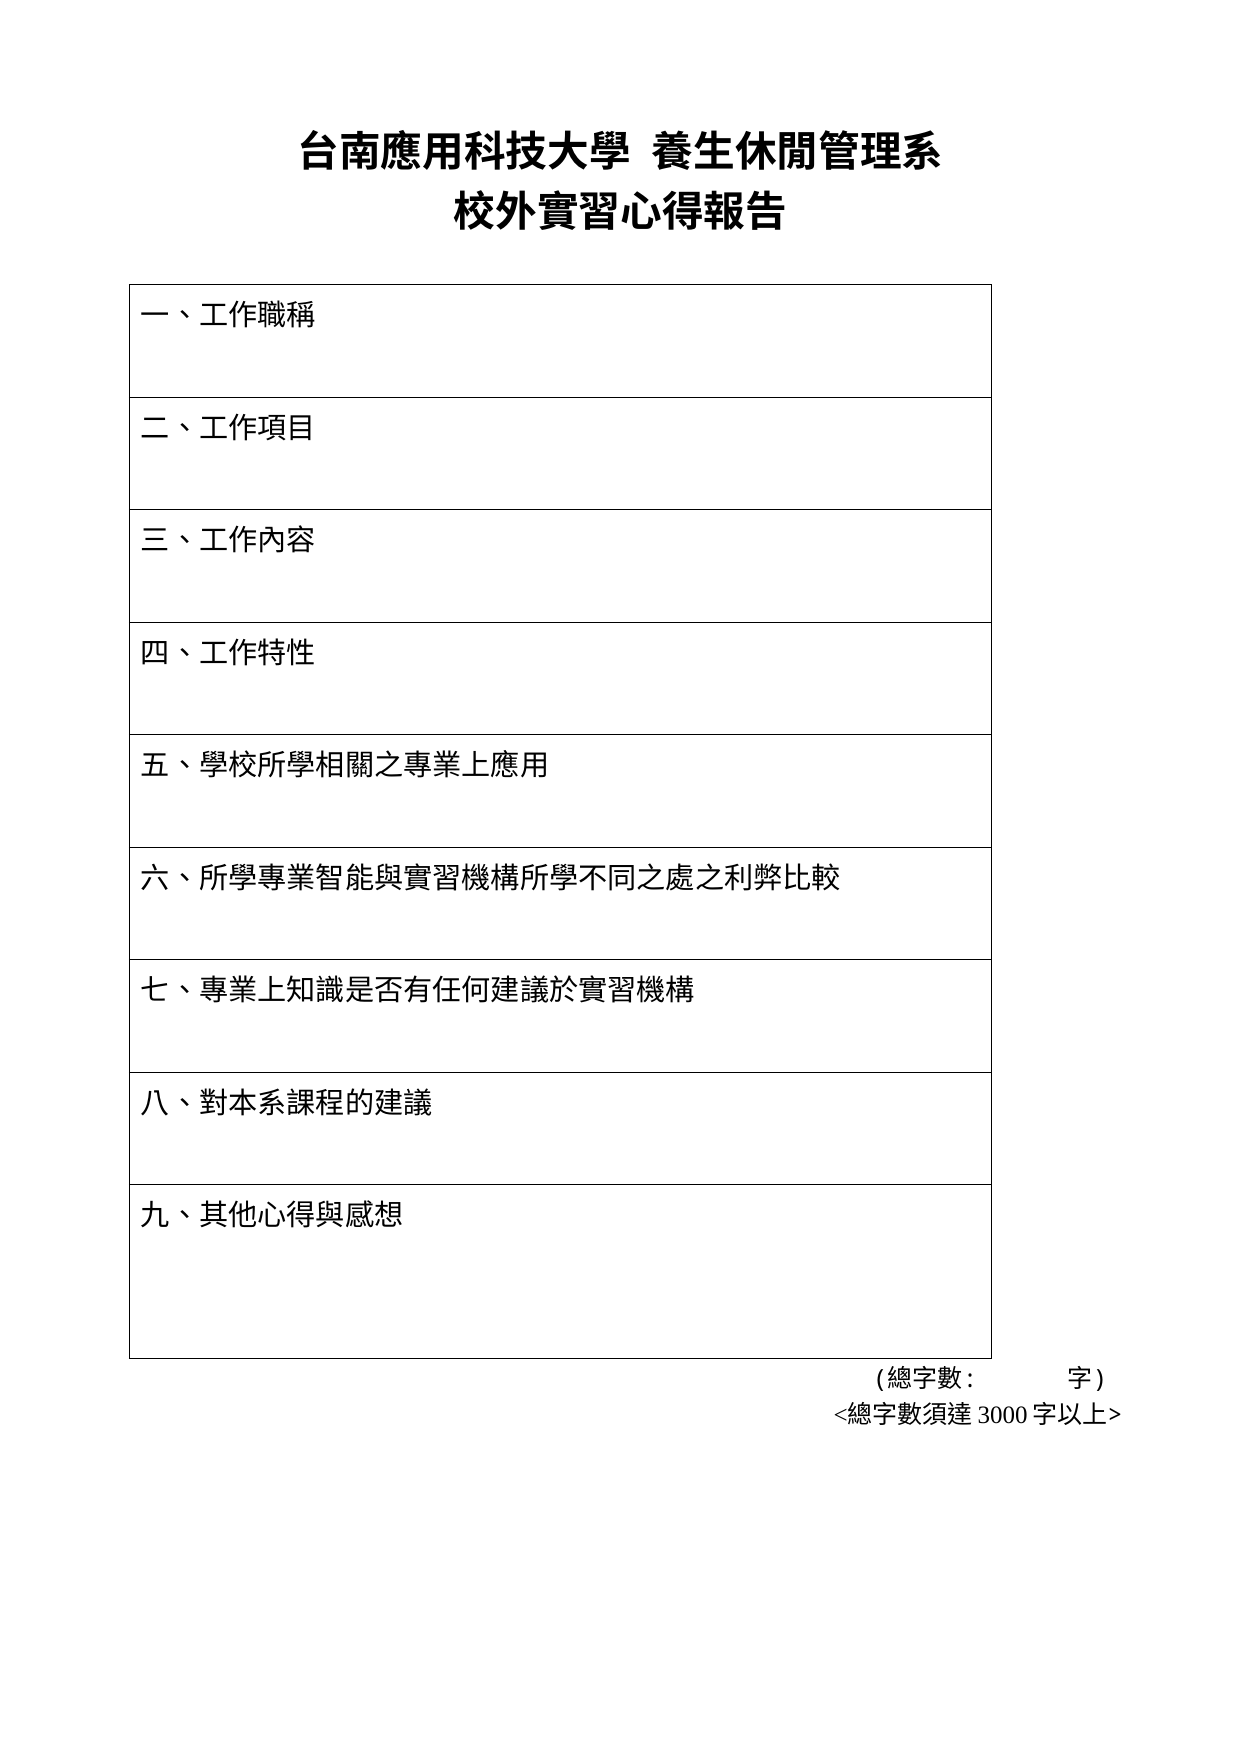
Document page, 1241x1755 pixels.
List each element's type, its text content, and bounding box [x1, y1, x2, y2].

table_cell [130, 565, 991, 622]
table_cell 三、工作內容 [130, 510, 991, 565]
table_cell [130, 340, 991, 397]
table_cell 五、學校所學相關之專業上應用 [130, 735, 991, 790]
table_cell [130, 1240, 991, 1357]
text 校外實習心得報告 [118, 178, 1122, 239]
text 台南應用科技大學 養生休閒管理系 [118, 118, 1122, 178]
table_cell [130, 453, 991, 509]
table_cell [130, 903, 991, 959]
table_cell [130, 1128, 991, 1184]
table_cell 七、專業上知識是否有任何建議於實習機構 [130, 960, 991, 1015]
table_cell [130, 1015, 991, 1072]
table_cell [130, 790, 991, 847]
table_cell 九、其他心得與感想 [130, 1185, 991, 1240]
table_cell 八、對本系課程的建議 [130, 1073, 991, 1128]
text (總字數: 字) [118, 1358, 1122, 1395]
table_cell 六、所學專業智能與實習機構所學不同之處之利弊比較 [130, 848, 991, 903]
text <總字數須達3000字以上> [118, 1395, 1122, 1431]
table_cell [130, 678, 991, 734]
table_cell 四、工作特性 [130, 623, 991, 678]
table_cell 二、工作項目 [130, 398, 991, 453]
table_header 一、工作職稱 [130, 285, 991, 340]
